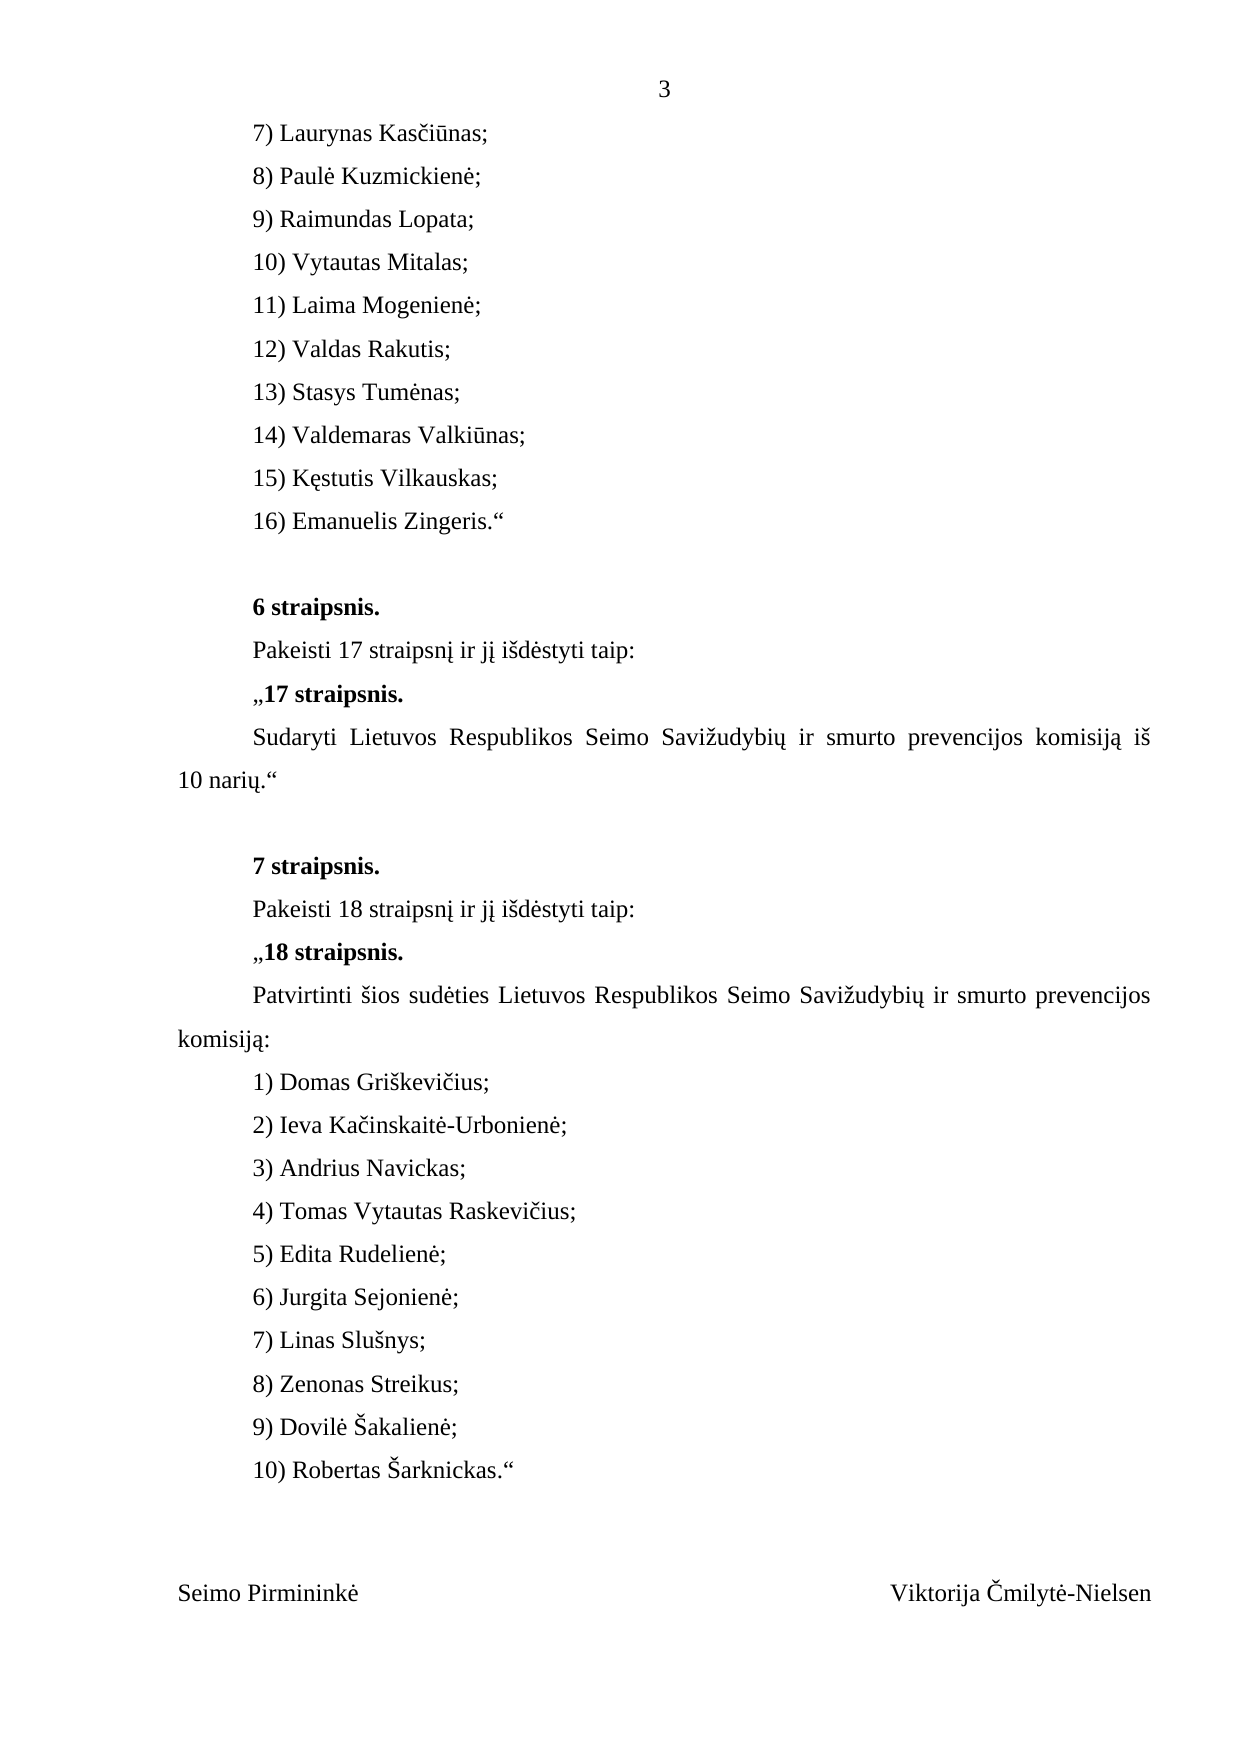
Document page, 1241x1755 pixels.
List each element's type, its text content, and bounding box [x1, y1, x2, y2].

text 9) Raimundas Lopata; [177, 204, 1152, 233]
text „17 straipsnis. [177, 679, 1152, 707]
text 1) Domas Griškevičius; [177, 1067, 1152, 1096]
text 16) Emanuelis Zingeris.“ [177, 506, 1152, 535]
text 3) Andrius Navickas; [177, 1153, 1152, 1182]
text 2) Ieva Kačinskaitė-Urbonienė; [177, 1110, 1152, 1139]
text Sudaryti Lietuvos Respublikos Seimo Savižudybių ir smurto prevencijos komisiją iš 10 narių.“ [177, 722, 1152, 794]
text 4) Tomas Vytautas Raskevičius; [177, 1196, 1152, 1225]
text Seimo Pirmininkė Viktorija Čmilytė-Nielsen [177, 1578, 1152, 1607]
text 7 straipsnis. [177, 851, 1152, 880]
text 9) Dovilė Šakalienė; [177, 1412, 1152, 1441]
text 7) Linas Slušnys; [177, 1326, 1152, 1354]
text 7) Laurynas Kasčiūnas; [177, 118, 1152, 147]
text Pakeisti 17 straipsnį ir jį išdėstyti taip: [177, 636, 1152, 664]
text Patvirtinti šios sudėties Lietuvos Respublikos Seimo Savižudybių ir smurto prevencijos komisiją: [177, 981, 1152, 1052]
text 12) Valdas Rakutis; [177, 334, 1152, 362]
text 14) Valdemaras Valkiūnas; [177, 420, 1152, 449]
text 13) Stasys Tumėnas; [177, 377, 1152, 406]
text 8) Paulė Kuzmickienė; [177, 161, 1152, 190]
text 8) Zenonas Streikus; [177, 1369, 1152, 1397]
text Pakeisti 18 straipsnį ir jį išdėstyti taip: [177, 894, 1152, 923]
text 11) Laima Mogenienė; [177, 291, 1152, 319]
text 6) Jurgita Sejonienė; [177, 1282, 1152, 1311]
text 10) Robertas Šarknickas.“ [177, 1455, 1152, 1484]
text 6 straipsnis. [177, 592, 1152, 621]
text 10) Vytautas Mitalas; [177, 247, 1152, 276]
text „18 straipsnis. [177, 937, 1152, 966]
text 15) Kęstutis Vilkauskas; [177, 463, 1152, 492]
text 5) Edita Rudelienė; [177, 1239, 1152, 1268]
